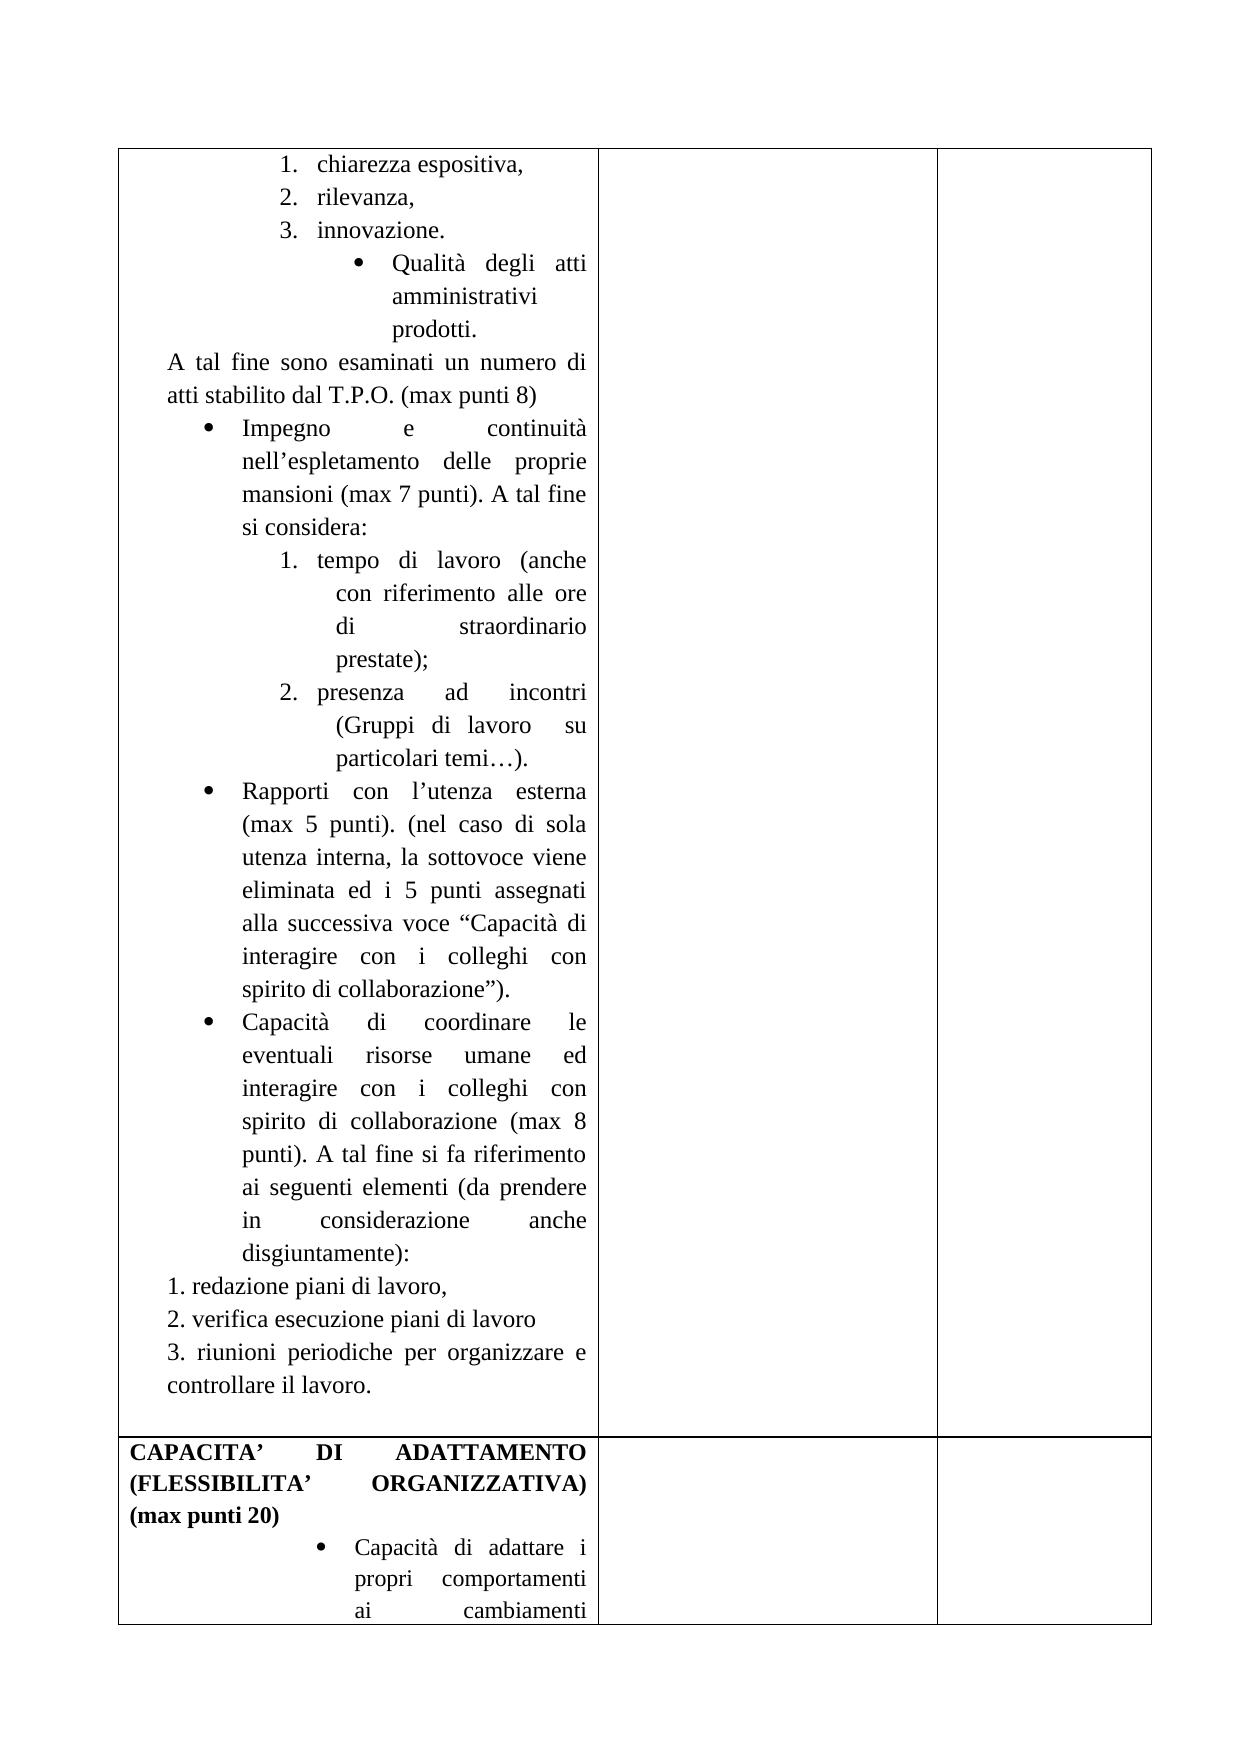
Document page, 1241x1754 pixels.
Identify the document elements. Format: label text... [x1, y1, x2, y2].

table_cell [599, 149, 937, 1436]
table_cell [599, 1438, 937, 1623]
table_cell CAPACITA’ DI ADATTAMENTO (FLESSIBILITA’ ORGANIZZATIVA) (max punti 20) Capacità di adattare i propri comportamenti ai cambiamenti [119, 1438, 598, 1623]
table_cell IMPEGNO QUALITA’ PRESTAZIONE INDIVIDUALE, POTENZIALITA’ ESPRESSE (max 35 punti) Iniziativa e capacità di fare proposte (max 7 punti): Sono valutate le proposte presentate dal dipendente al T.P.O. affinchè quest’ultimo le avanzi in sede di formazione del P.E.G./P.D.O. o durante il corso dell’anno con riferimento ai seguenti elementi (da prendere in considerazione anche disgiuntamente): chiarezza espositiva, rilevanza, innovazione. Qualità degli atti amministrativi prodotti. A tal fine sono esaminati un numero di atti stabilito dal T.P.O. (max punti 8) Impegno e continuità nell’espletamento delle proprie mansioni (max 7 punti). A tal fine si considera: tempo di lavoro (anche con riferimento alle ore di straordinario prestate); presenza ad incontri (Gruppi di lavoro su particolari temi…). Rapporti con l’utenza esterna (max 5 punti). (nel caso di sola utenza interna, la sottovoce viene eliminata ed i 5 punti assegnati alla successiva voce “Capacità di interagire con i colleghi con spirito di collaborazione”). Capacità di coordinare le eventuali risorse umane ed interagire con i colleghi con spirito di collaborazione (max 8 punti). A tal fine si fa riferimento ai seguenti elementi (da prendere in considerazione anche disgiuntamente): 1. redazione piani di lavoro, 2. verifica esecuzione piani di lavoro 3. riunioni periodiche per organizzare e controllare il lavoro. [119, 149, 598, 1436]
table_cell [938, 1438, 1151, 1623]
table_cell [938, 149, 1151, 1436]
